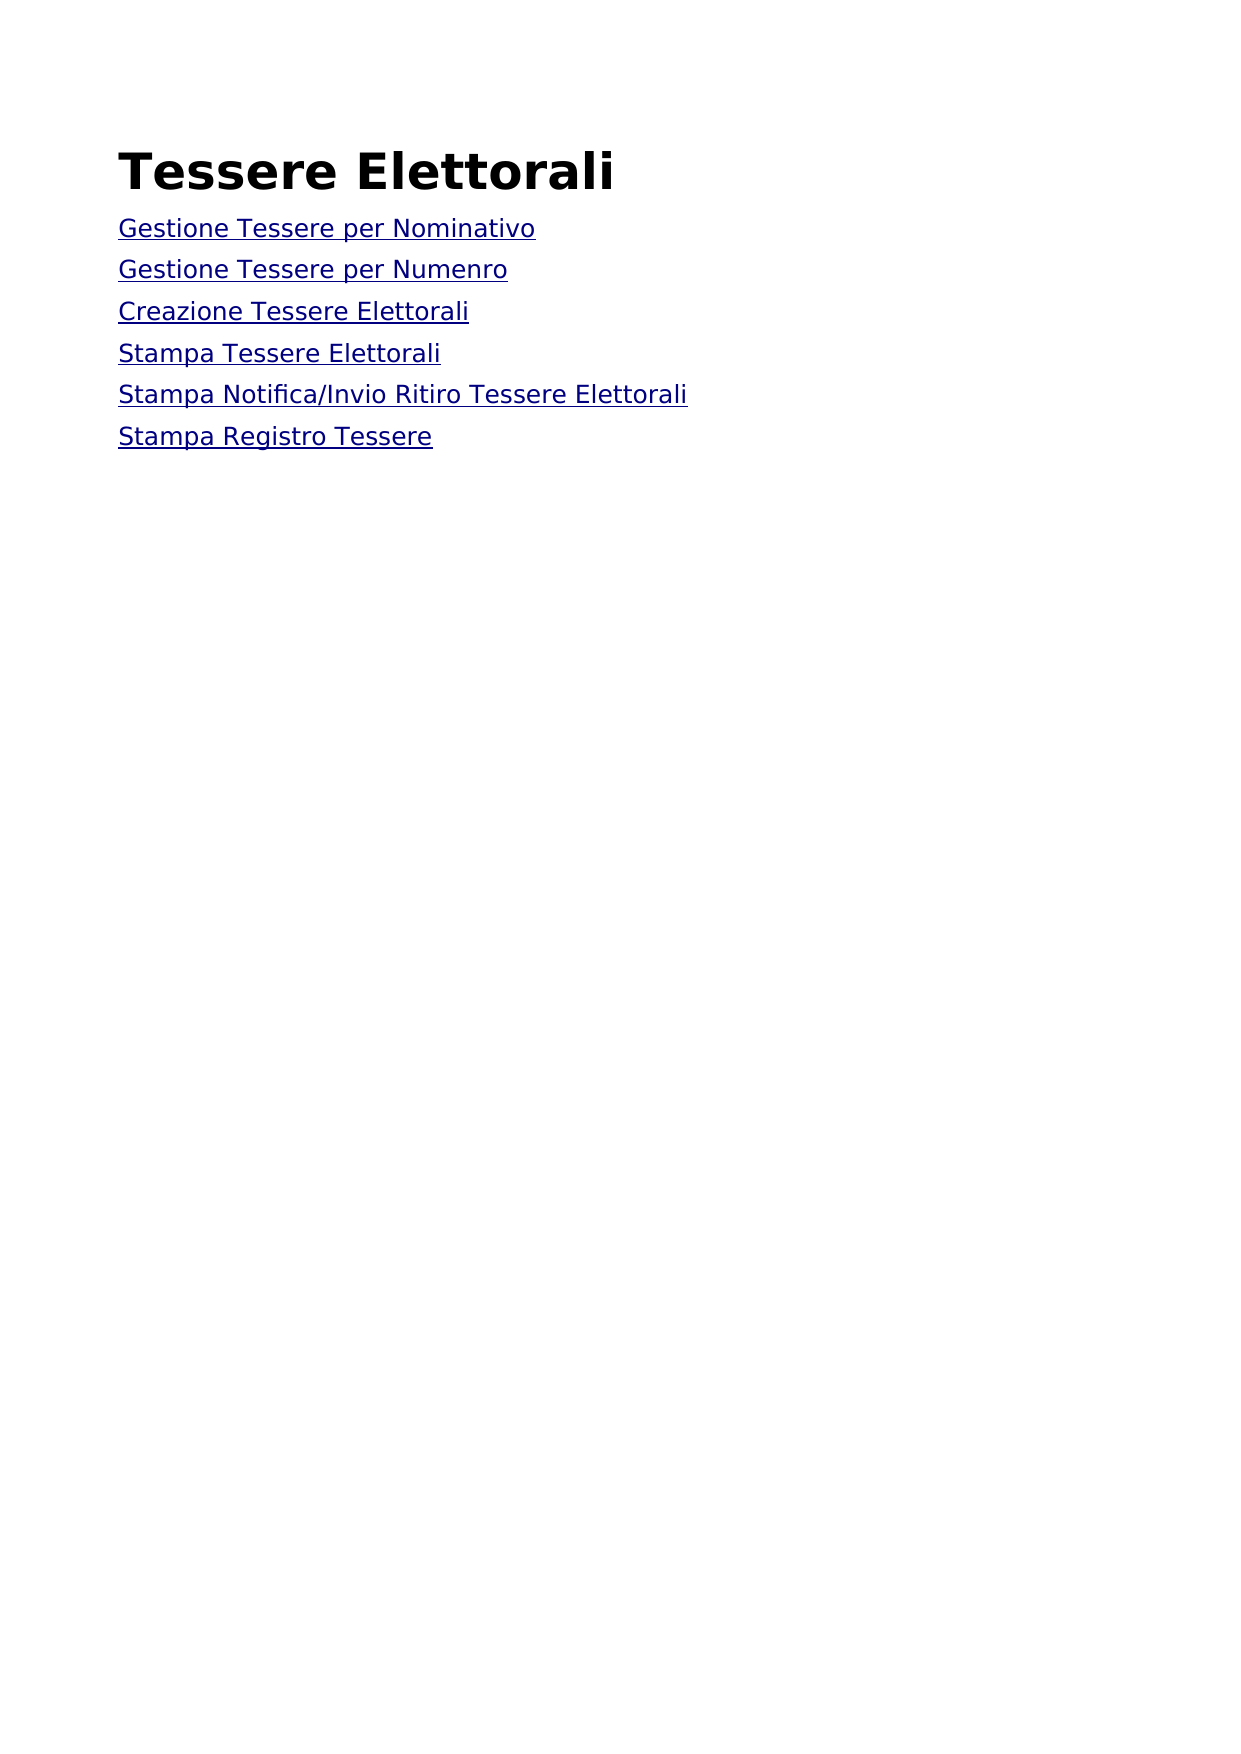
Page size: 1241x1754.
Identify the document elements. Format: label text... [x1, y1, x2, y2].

text Stampa Registro Tessere [118, 422, 1122, 451]
text Stampa Notifica/Invio Ritiro Tessere Elettorali [118, 381, 1122, 410]
subtitle Tessere Elettorali [118, 143, 1122, 201]
text Gestione Tessere per Nominativo [118, 214, 1122, 243]
text Gestione Tessere per Numenro [118, 256, 1122, 285]
text Stampa Tessere Elettorali [118, 339, 1122, 368]
text Creazione Tessere Elettorali [118, 297, 1122, 326]
